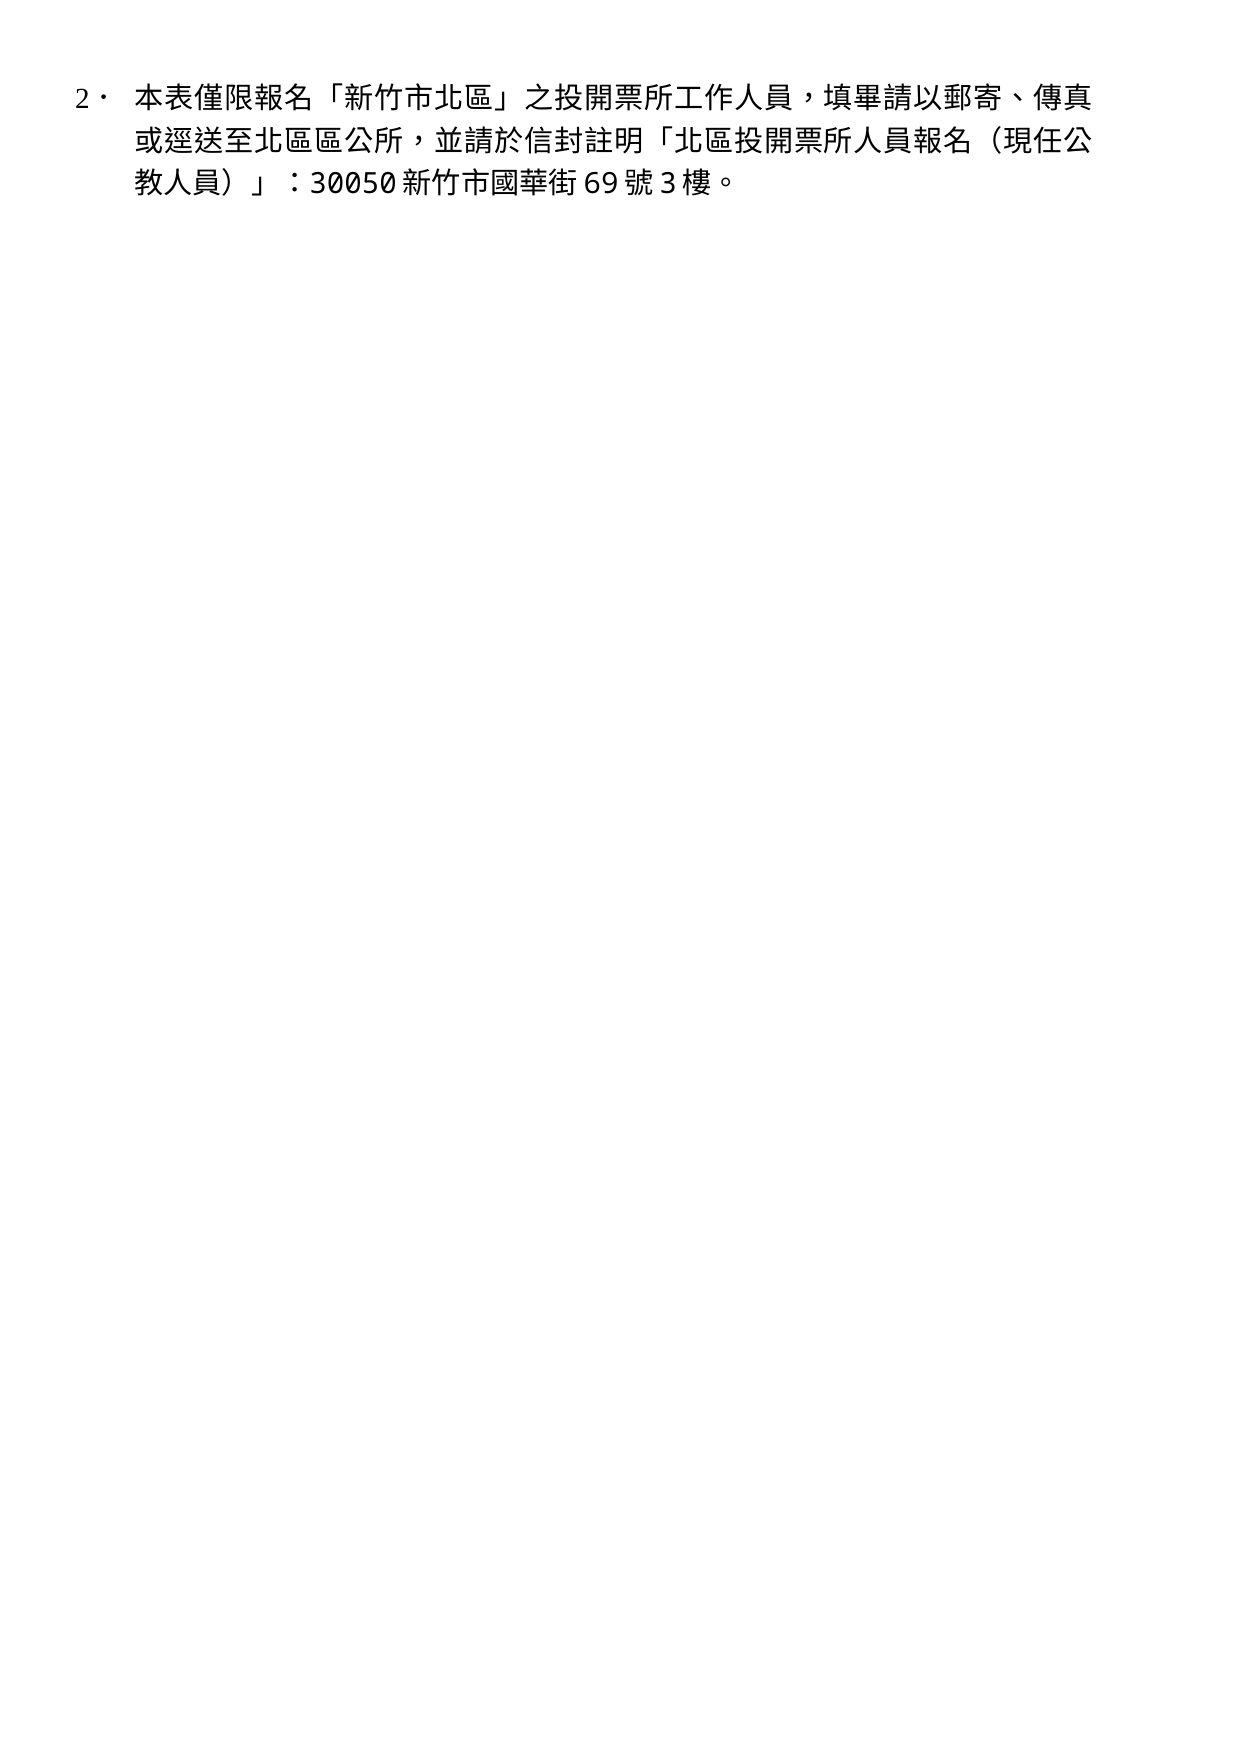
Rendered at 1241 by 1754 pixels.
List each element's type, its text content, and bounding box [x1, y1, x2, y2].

list 本表僅限報名「新竹市北區」之投開票所工作人員，填畢請以郵寄、傳真或逕送至北區區公所，並請於信封註明「北區投開票所人員報名（現任公教人員）」：30050新竹市國華街69號3樓。 [75, 75, 1094, 202]
